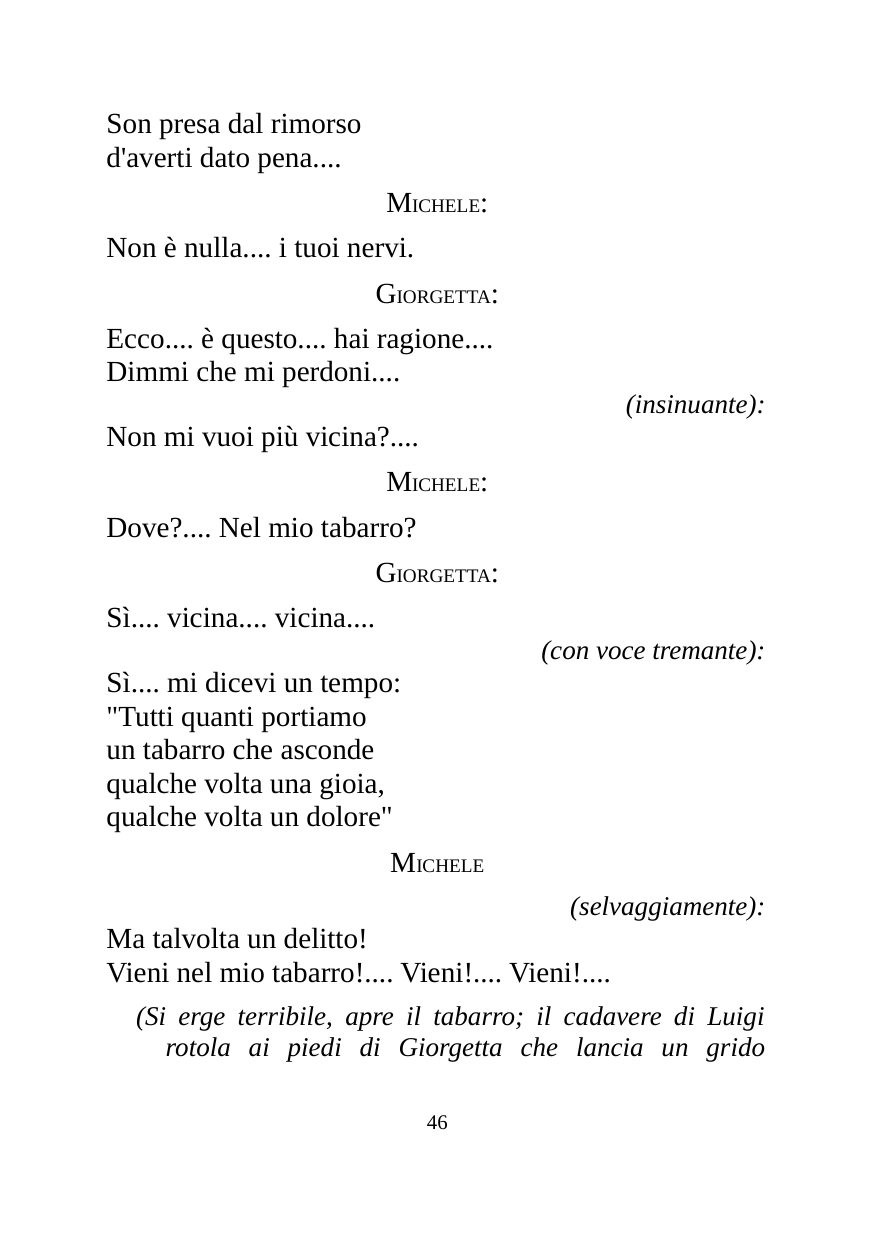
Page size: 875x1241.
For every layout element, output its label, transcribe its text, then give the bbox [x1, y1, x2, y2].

text Sì.... mi dicevi un tempo: "Tutti quanti portiamo un tabarro che asconde qualche volta una gioia, qualche volta un dolore" [106, 665, 768, 833]
text Son presa dal rimorso d'averti dato pena.... [106, 106, 768, 173]
text Non mi vuoi più vicina?.... [106, 419, 768, 453]
text Giorgetta: [106, 555, 768, 589]
text (selvaggiamente): [77, 890, 768, 921]
text Michele: [106, 464, 768, 498]
text Dove?.... Nel mio tabarro? [106, 510, 768, 543]
text Non è nulla.... i tuoi nervi. [106, 230, 768, 264]
text Giorgetta: [106, 276, 768, 309]
text Michele: [106, 185, 768, 219]
text (Si erge terribile, apre il tabarro; il cadavere di Luigi rotola ai piedi di Giorgetta che lancia un grido [136, 1000, 768, 1062]
text Ma talvolta un delitto! Vieni nel mio tabarro!.... Vieni!.... Vieni!.... [106, 921, 768, 988]
text (insinuante): [77, 388, 768, 419]
text (con voce tremante): [77, 634, 768, 665]
text Sì.... vicina.... vicina.... [106, 601, 768, 634]
text Michele [106, 845, 768, 878]
text Ecco.... è questo.... hai ragione.... Dimmi che mi perdoni.... [106, 321, 768, 388]
